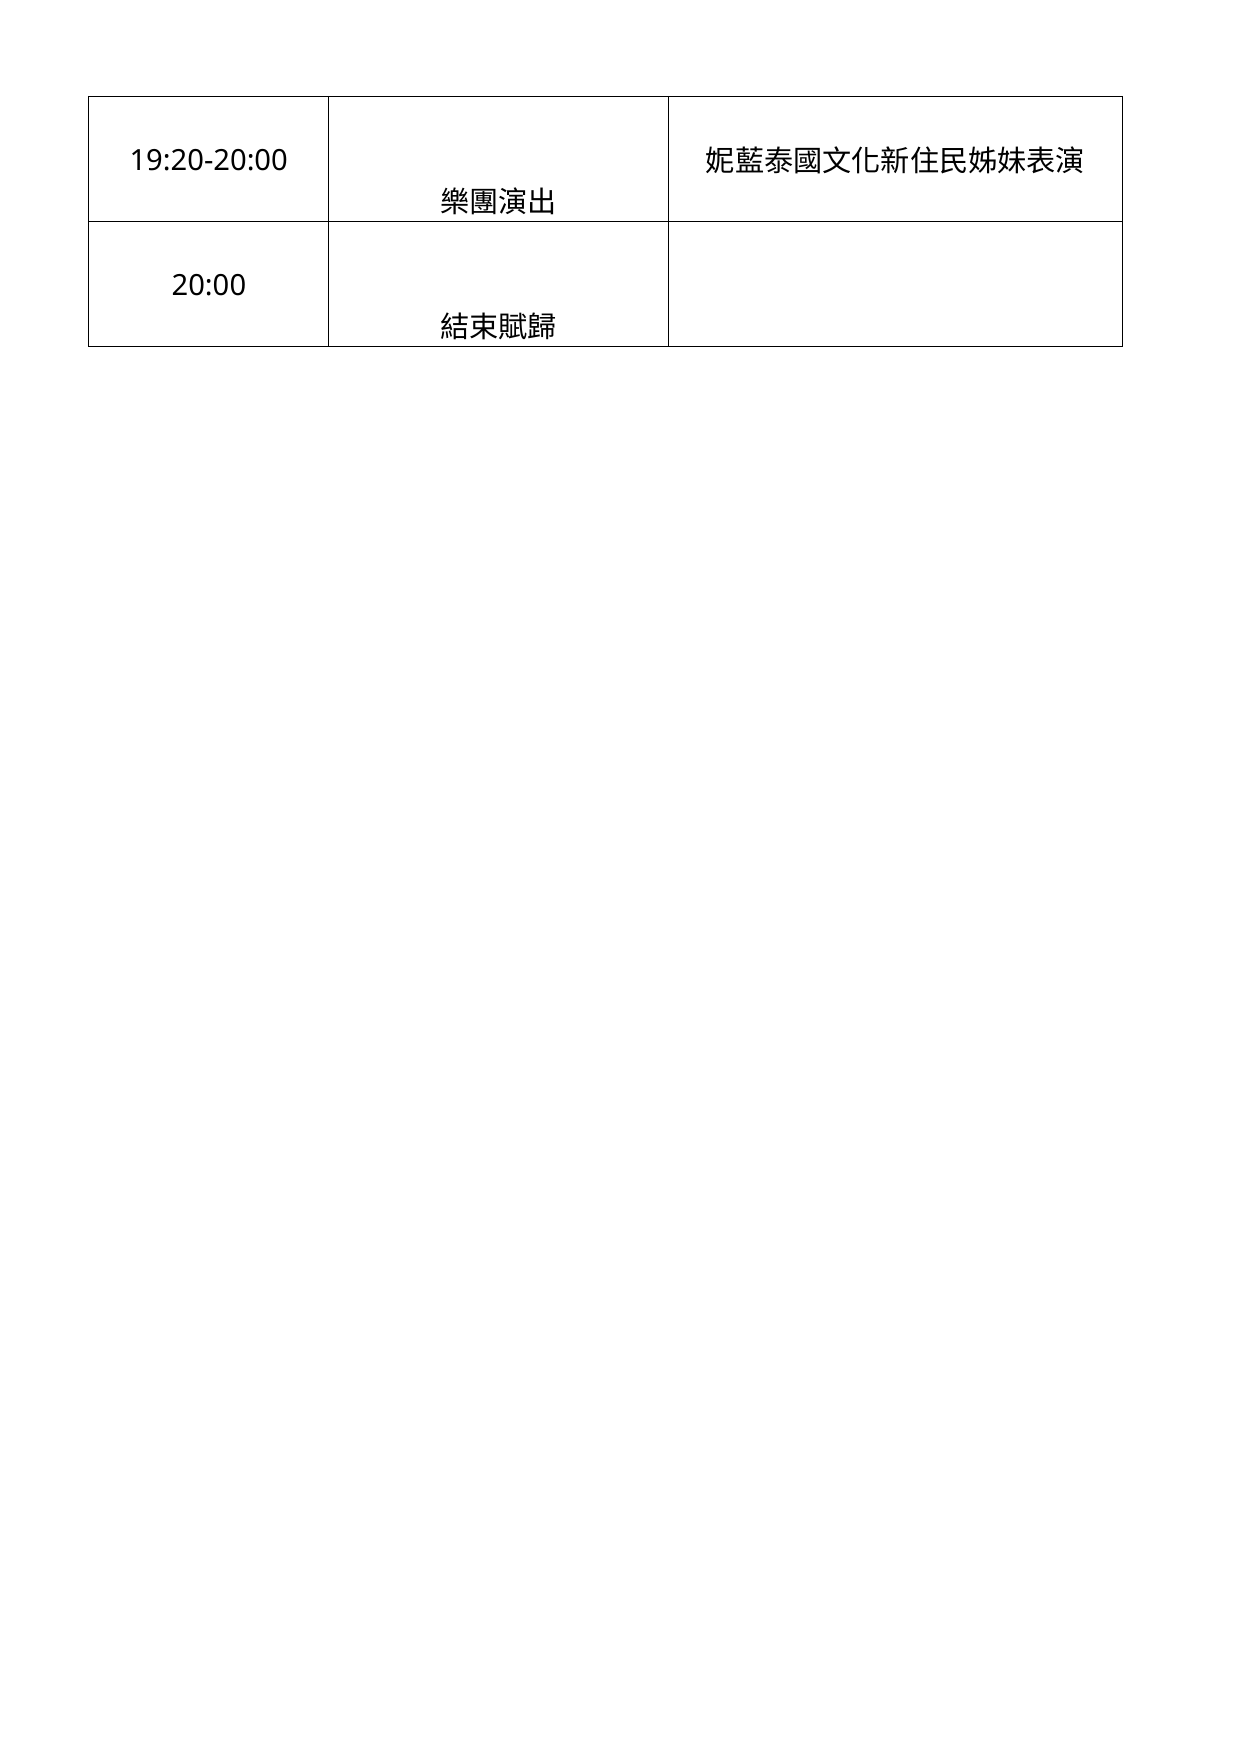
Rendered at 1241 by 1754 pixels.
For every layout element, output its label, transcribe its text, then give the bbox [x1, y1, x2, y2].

table_cell [669, 222, 1122, 346]
table_cell 結束賦歸 [329, 222, 668, 346]
table_cell 妮藍泰國文化新住民姊妹表演 [669, 97, 1122, 221]
table_cell 20:00 [89, 222, 328, 346]
table_cell 樂團演出 [329, 97, 668, 221]
table_cell 19:20-20:00 [89, 97, 328, 221]
